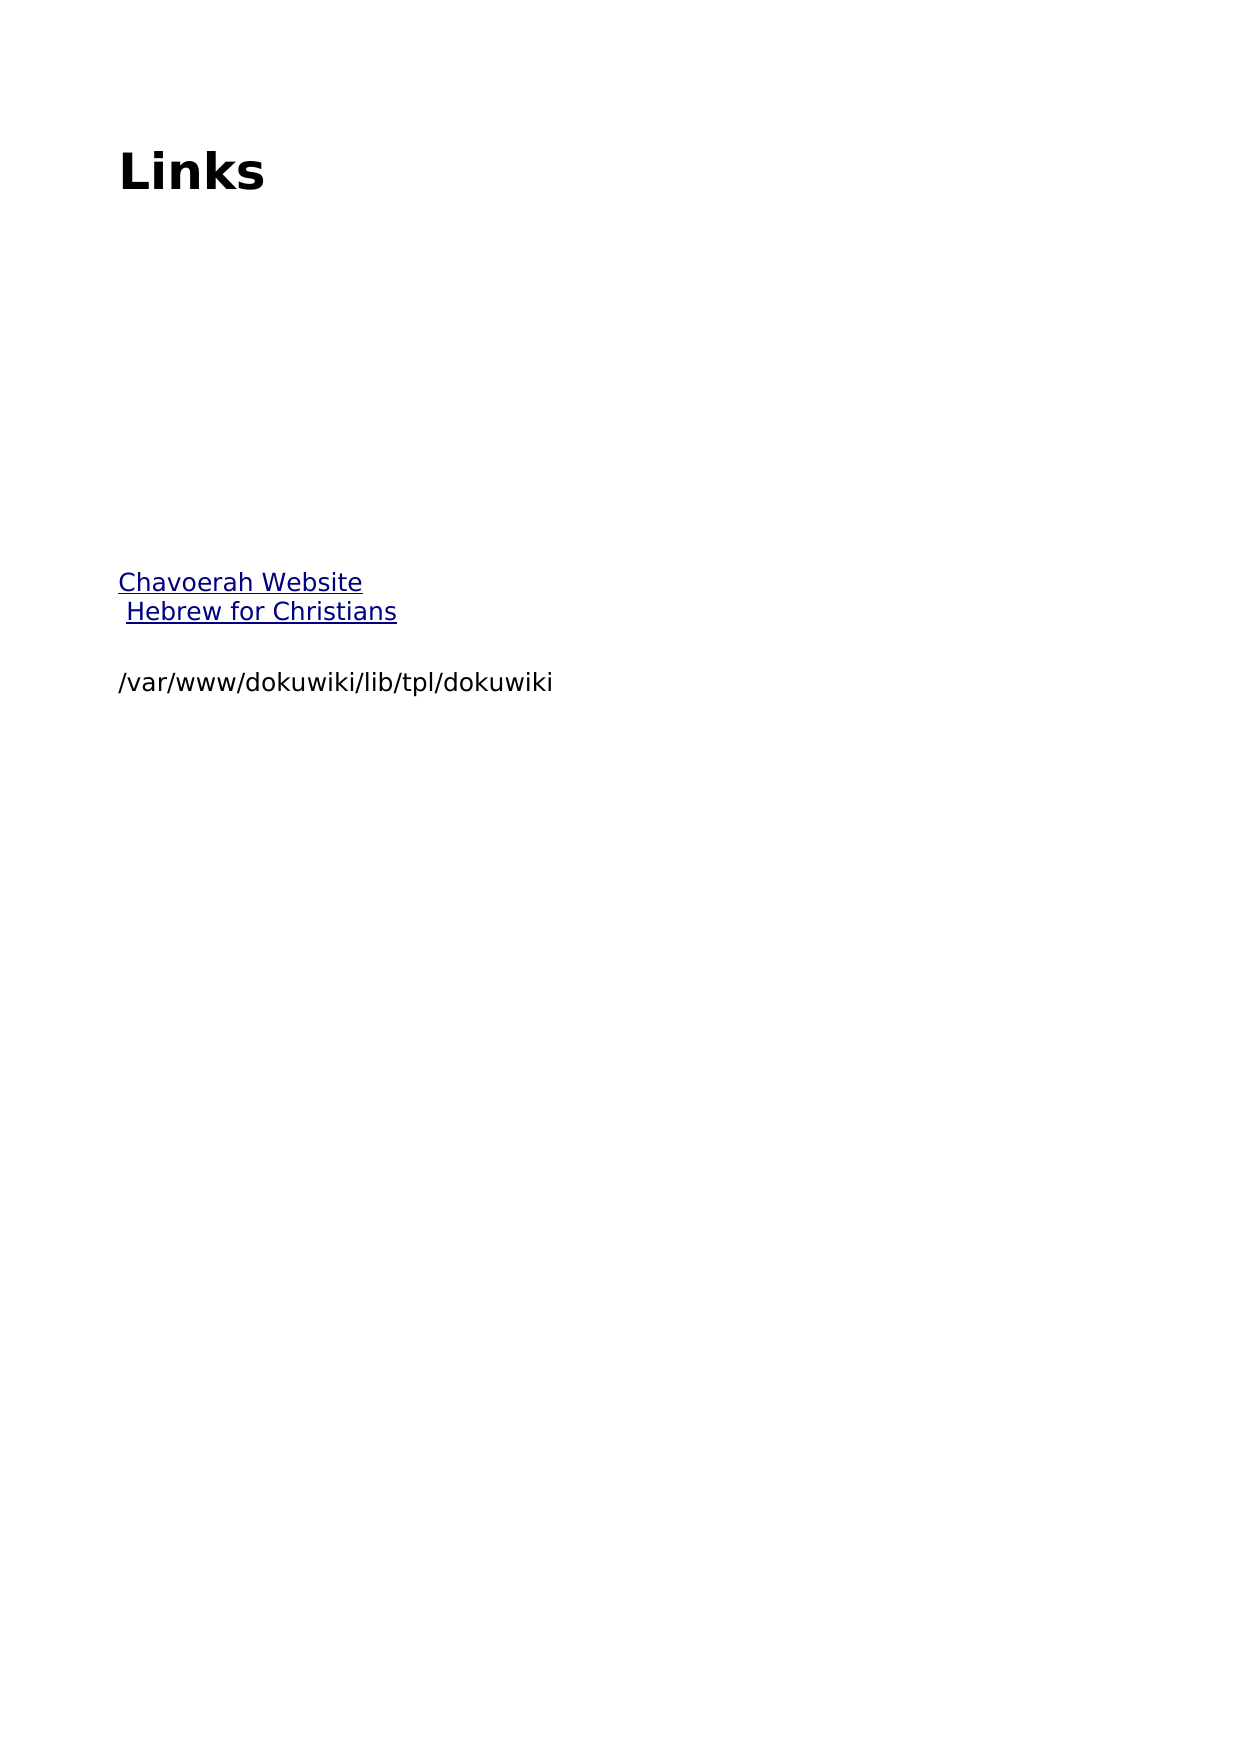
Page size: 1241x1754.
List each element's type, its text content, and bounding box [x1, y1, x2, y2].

text /var/www/dokuwiki/lib/tpl/dokuwiki [118, 668, 1122, 697]
text Chavoerah Website Hebrew for Christians [118, 568, 1122, 656]
subtitle Links [118, 143, 1122, 201]
